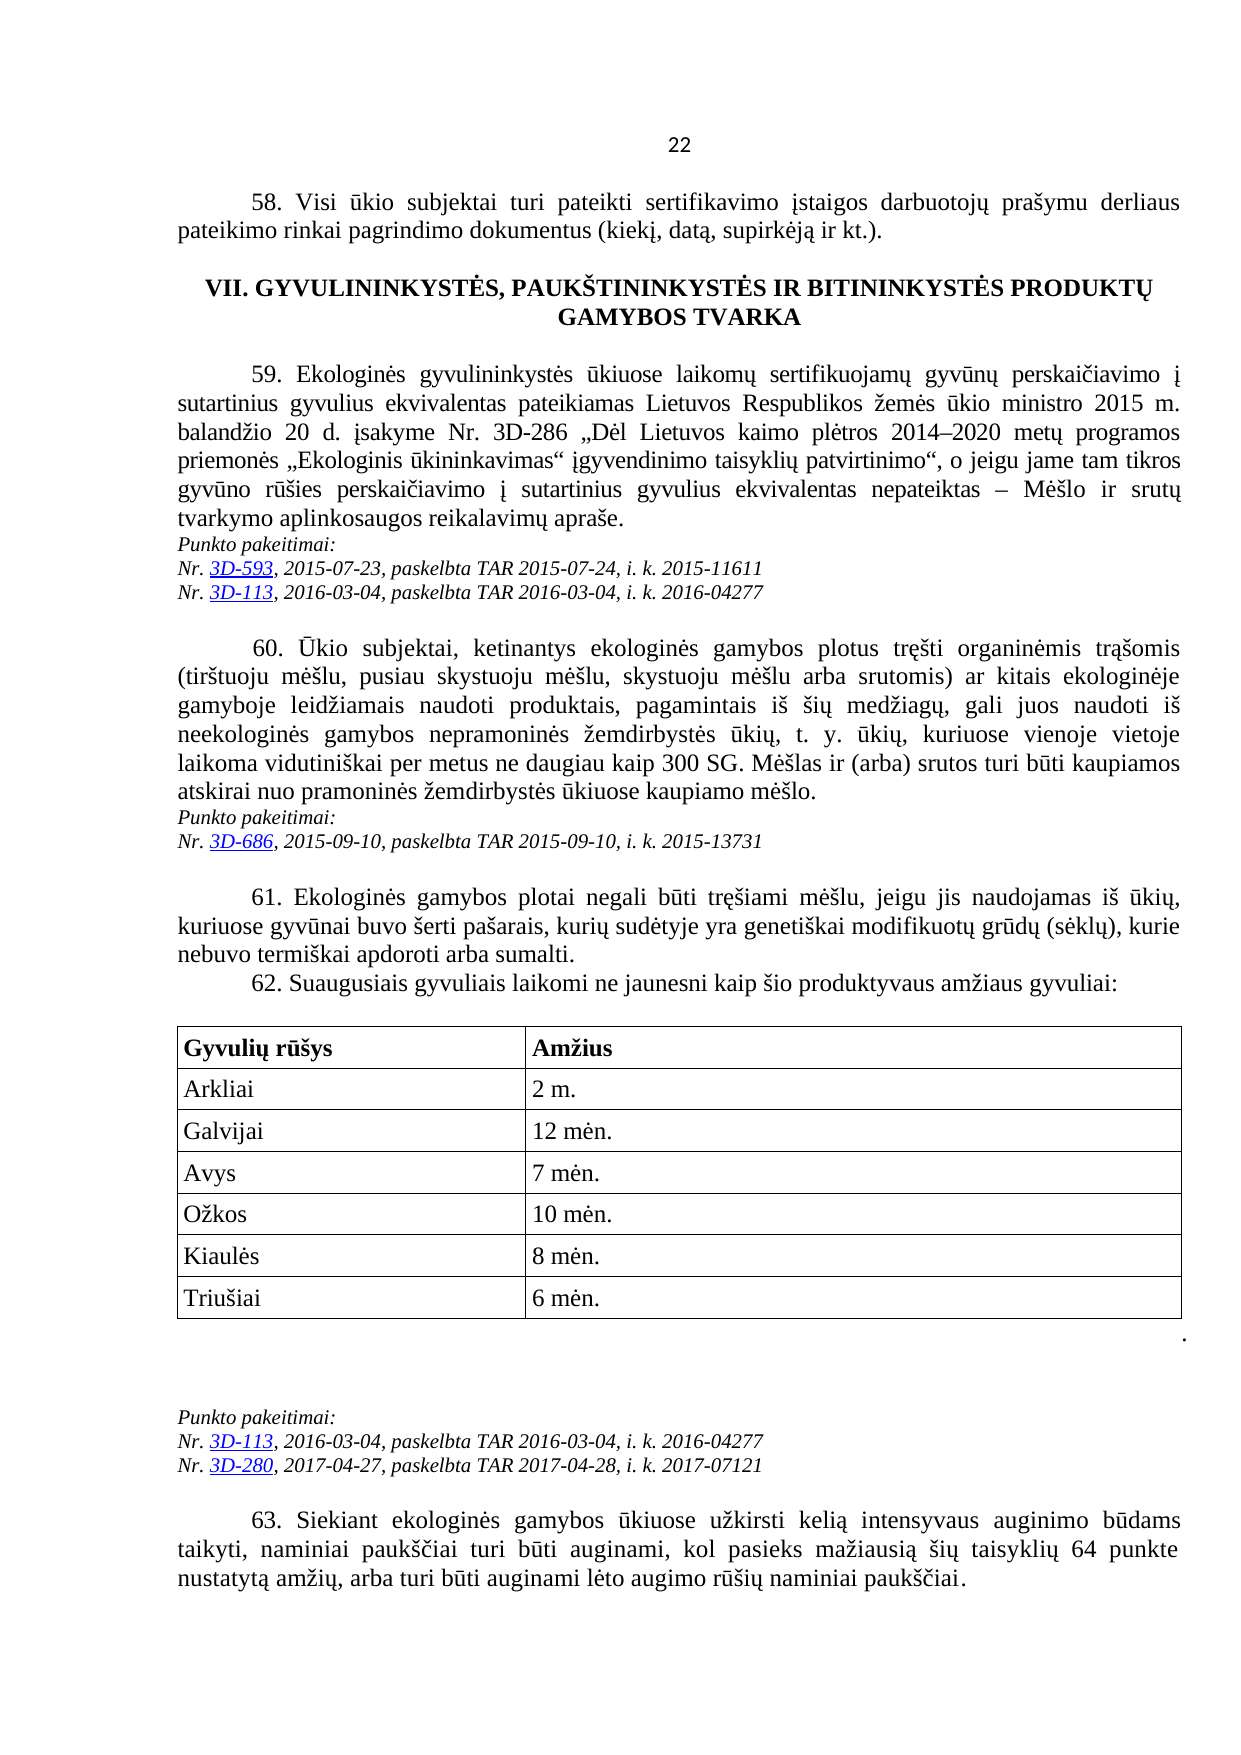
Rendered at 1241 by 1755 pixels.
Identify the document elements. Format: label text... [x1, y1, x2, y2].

text Nr. 3D-593, 2015-07-23, paskelbta TAR 2015-07-24, i. k. 2015-11611 [177, 556, 1181, 580]
text Punkto pakeitimai: [177, 1405, 1181, 1429]
text Nr. 3D-113, 2016-03-04, paskelbta TAR 2016-03-04, i. k. 2016-04277 [177, 580, 1181, 604]
table_cell 12 mėn. [526, 1110, 1181, 1151]
table_cell Arkliai [178, 1069, 525, 1109]
text Punkto pakeitimai: [177, 532, 1181, 556]
text 62. Suaugusiais gyvuliais laikomi ne jaunesni kaip šio produktyvaus amžiaus gyvuliai: [177, 968, 1181, 997]
table_cell 2 m. [526, 1069, 1181, 1109]
table_cell 10 mėn. [526, 1194, 1181, 1234]
table_cell Ožkos [178, 1194, 525, 1234]
table_cell 7 mėn. [526, 1152, 1181, 1192]
table_cell Kiaulės [178, 1235, 525, 1276]
table_header Amžius [526, 1027, 1181, 1067]
text Nr. 3D-280, 2017-04-27, paskelbta TAR 2017-04-28, i. k. 2017-07121 [177, 1453, 1181, 1477]
text . [177, 1319, 1181, 1390]
table_header Gyvulių rūšys [178, 1027, 525, 1067]
table_cell Galvijai [178, 1110, 525, 1151]
table_cell Triušiai [178, 1277, 525, 1317]
text 60. Ūkio subjektai, ketinantys ekologinės gamybos plotus tręšti organinėmis trąšomis (tirštuoju mėšlu, pusiau skystuoju mėšlu, skystuoju mėšlu arba srutomis) ar kitais ekologinėje gamyboje leidžiamais naudoti produktais, pagamintais iš šių medžiagų, gali juos naudoti iš neekologinės gamybos nepramoninės žemdirbystės ūkių, t. y. ūkių, kuriuose vienoje vietoje laikoma vidutiniškai per metus ne daugiau kaip 300 SG. Mėšlas ir (arba) srutos turi būti kaupiamos atskirai nuo pramoninės žemdirbystės ūkiuose kaupiamo mėšlo. [177, 633, 1181, 805]
text Nr. 3D-686, 2015-09-10, paskelbta TAR 2015-09-10, i. k. 2015-13731 [177, 829, 1181, 853]
table_cell 8 mėn. [526, 1235, 1181, 1276]
text Punkto pakeitimai: [177, 805, 1181, 829]
text Nr. 3D-113, 2016-03-04, paskelbta TAR 2016-03-04, i. k. 2016-04277 [177, 1429, 1181, 1453]
text VII. GYVulininkystės, paukštininkystės ir bitininkystės produktų GAMYBOS Tvarka [177, 273, 1181, 330]
text 59. Ekologinės gyvulininkystės ūkiuose laikomų sertifikuojamų gyvūnų perskaičiavimo į sutartinius gyvulius ekvivalentas pateikiamas Lietuvos Respublikos žemės ūkio ministro 2015 m. balandžio 20 d. įsakyme Nr. 3D-286 „Dėl Lietuvos kaimo plėtros 2014–2020 metų programos priemonės „Ekologinis ūkininkavimas“ įgyvendinimo taisyklių patvirtinimo“, o jeigu jame tam tikros gyvūno rūšies perskaičiavimo į sutartinius gyvulius ekvivalentas nepateiktas – Mėšlo ir srutų tvarkymo aplinkosaugos reikalavimų apraše. [177, 359, 1181, 532]
table_cell Avys [178, 1152, 525, 1192]
table_cell 6 mėn. [526, 1277, 1181, 1317]
text 61. Ekologinės gamybos plotai negali būti tręšiami mėšlu, jeigu jis naudojamas iš ūkių, kuriuose gyvūnai buvo šerti pašarais, kurių sudėtyje yra genetiškai modifikuotų grūdų (sėklų), kurie nebuvo termiškai apdoroti arba sumalti. [177, 882, 1181, 968]
text 58. Visi ūkio subjektai turi pateikti sertifikavimo įstaigos darbuotojų prašymu derliaus pateikimo rinkai pagrindimo dokumentus (kiekį, datą, supirkėją ir kt.). [177, 187, 1181, 244]
text 63. Siekiant ekologinės gamybos ūkiuose užkirsti kelią intensyvaus auginimo būdams taikyti, naminiai paukščiai turi būti auginami, kol pasieks mažiausią šių taisyklių 64 punkte nustatytą amžių, arba turi būti auginami lėto augimo rūšių naminiai paukščiai. [177, 1506, 1181, 1592]
